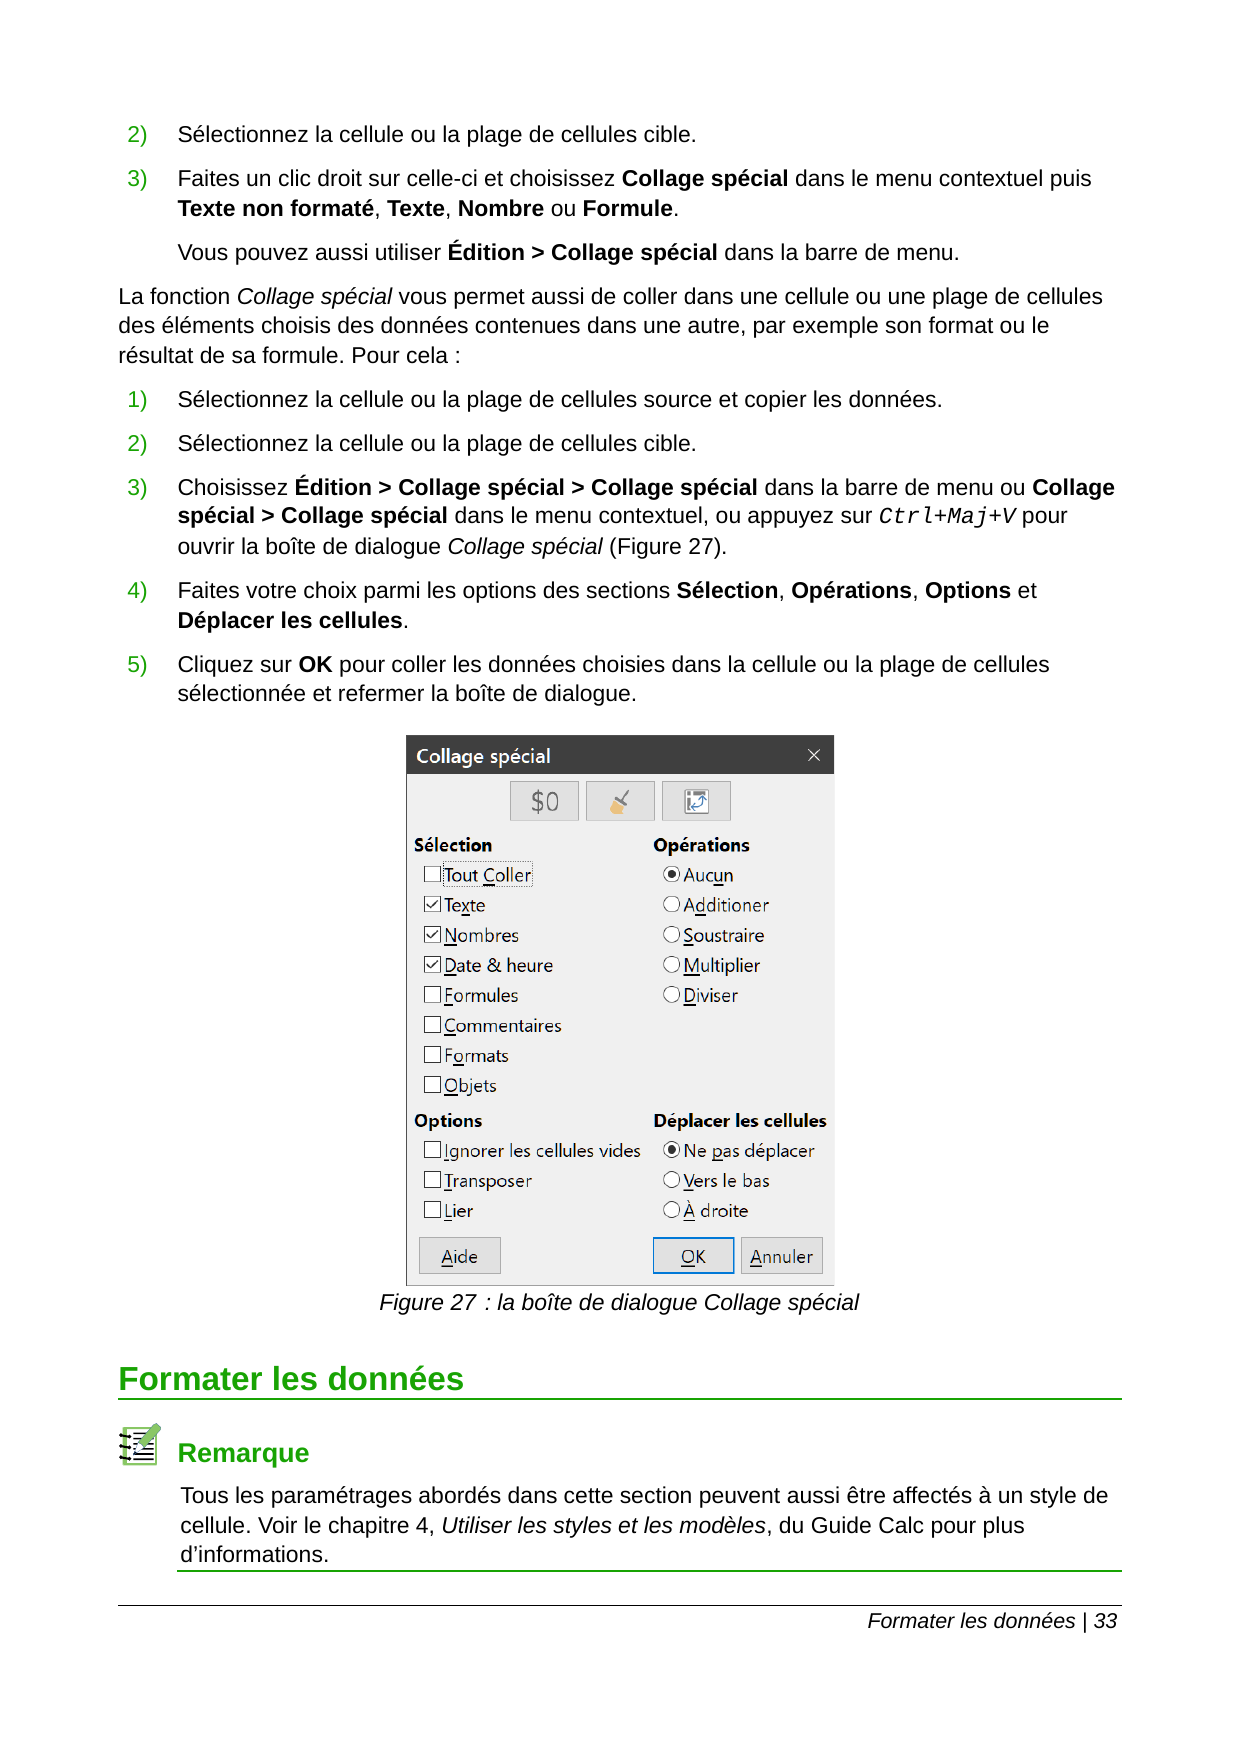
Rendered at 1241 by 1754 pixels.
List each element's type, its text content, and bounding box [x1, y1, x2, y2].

text La fonction Collage spécial vous permet aussi de coller dans une cellule ou une plage de cellules des éléments choisis des données contenues dans une autre, par exemple son format ou le résultat de sa formule. Pour cela : [118, 280, 1122, 368]
list Sélectionnez la cellule ou la plage de cellules cible. [148, 427, 1122, 456]
text Tous les paramétrages abordés dans cette section peuvent aussi être affectés à un style de cellule. Voir le chapitre 4, Utiliser les styles et les modèles, du Guide Calc pour plus d’informations. [177, 1476, 1122, 1570]
list Sélectionnez la cellule ou la plage de cellules source et copier les données. [148, 383, 1122, 412]
list Faites votre choix parmi les options des sections Sélection, Opérations, Options et Déplacer les cellules. [148, 574, 1122, 633]
list Faites un clic droit sur celle-ci et choisissez Collage spécial dans le menu contextuel puis Texte non formaté, Texte, Nombre ou Formule. [148, 162, 1122, 221]
list Sélectionnez la cellule ou la plage de cellules cible. [148, 118, 1122, 148]
subtitle Formater les données [118, 1359, 1122, 1398]
picture [406, 735, 835, 1286]
list Remarque [118, 1422, 1122, 1469]
text Figure 27 : la boîte de dialogue Collage spécial [118, 1286, 1122, 1315]
list Cliquez sur OK pour coller les données choisies dans la cellule ou la plage de cellules sélectionnée et refermer la boîte de dialogue. [148, 647, 1122, 706]
list Vous pouvez aussi utiliser Édition > Collage spécial dans la barre de menu. [148, 236, 1122, 265]
list Choisissez Édition > Collage spécial > Collage spécial dans la barre de menu ou Collage spécial > Collage spécial dans le menu contextuel, ou appuyez sur Ctrl+Maj+V pour ouvrir la boîte de dialogue Collage spécial (Figure 27). [148, 471, 1122, 559]
